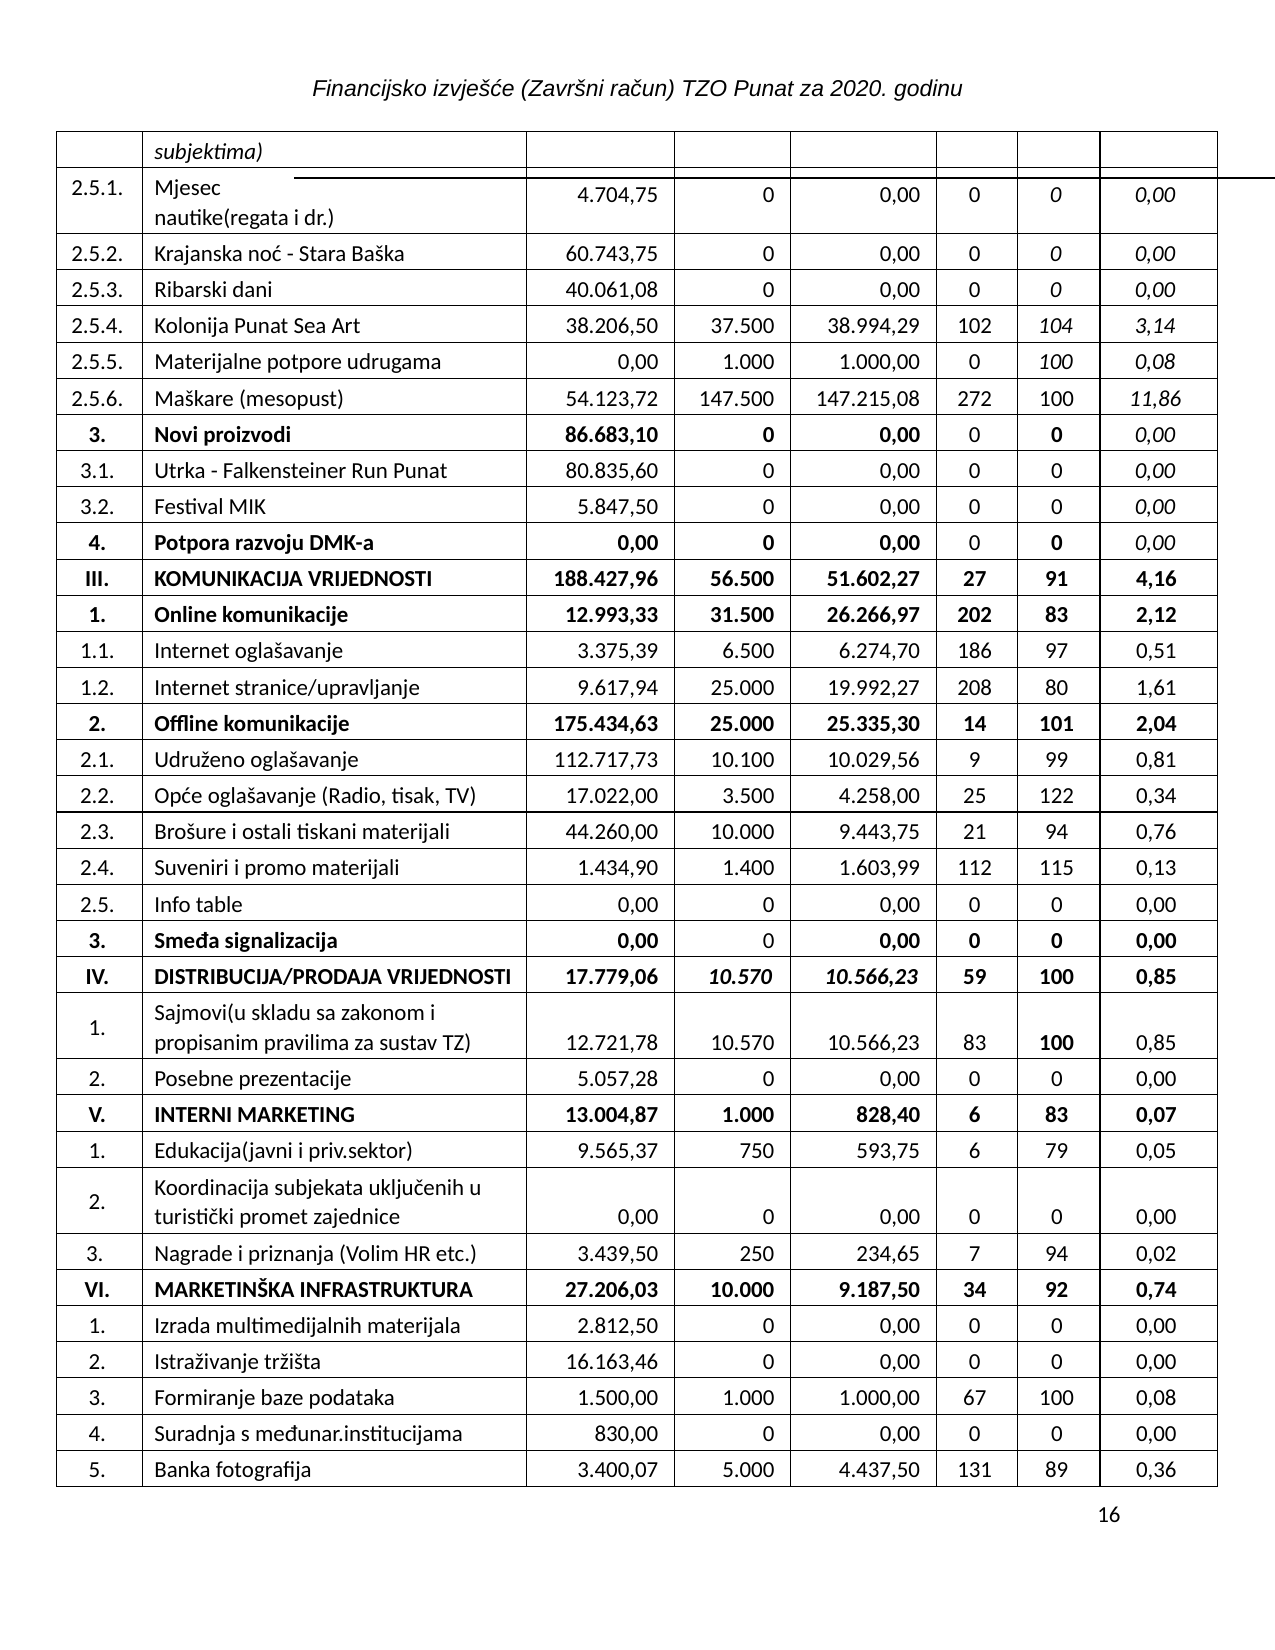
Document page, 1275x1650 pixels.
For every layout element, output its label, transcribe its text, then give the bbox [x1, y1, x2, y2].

table_cell 0 [1018, 523, 1099, 558]
table_cell 9.443,75 [791, 813, 936, 848]
table_cell 9.565,37 [527, 1132, 674, 1167]
table_cell 2. [57, 1059, 142, 1094]
table_cell 26.266,97 [791, 596, 936, 631]
table_cell 25.335,30 [791, 704, 936, 739]
table_cell Potpora razvoju DMK-a [143, 523, 526, 558]
table_cell Sajmovi(u skladu sa zakonom i propisanim pravilima za sustav TZ) [143, 993, 526, 1058]
table_cell 3.375,39 [527, 632, 674, 667]
table_cell 94 [1018, 1234, 1099, 1269]
table_cell 5.057,28 [527, 1059, 674, 1094]
table_cell 1.400 [675, 849, 790, 884]
table_cell 250 [675, 1234, 790, 1269]
table_cell 6.274,70 [791, 632, 936, 667]
table_cell 4. [57, 523, 142, 558]
table_cell 51.602,27 [791, 560, 936, 594]
table_cell 0 [937, 343, 1017, 378]
table_header [527, 132, 674, 167]
table_header [1101, 132, 1217, 167]
table_cell III. [57, 560, 142, 594]
table_cell 0 [937, 270, 1017, 305]
table_cell 0,00 [791, 234, 936, 269]
table_cell 0 [675, 451, 790, 486]
table_cell 750 [675, 1132, 790, 1167]
table_cell 10.029,56 [791, 740, 936, 775]
table_cell 2.5.1. [57, 168, 142, 233]
table_cell 44.260,00 [527, 813, 674, 848]
table_cell 2,12 [1101, 596, 1217, 631]
table_cell Posebne prezentacije [143, 1059, 526, 1094]
table_cell 0,74 [1101, 1270, 1217, 1305]
table_cell 27 [937, 560, 1017, 594]
table_cell 0 [937, 234, 1017, 269]
table_cell 0,08 [1101, 1378, 1217, 1413]
table_cell 80.835,60 [527, 451, 674, 486]
table_cell 0,00 [1101, 270, 1217, 305]
table_cell 0,00 [1101, 1415, 1217, 1449]
table_cell 17.779,06 [527, 957, 674, 992]
table_cell 1,61 [1101, 668, 1217, 703]
table_cell Utrka - Falkensteiner Run Punat [143, 451, 526, 486]
table_cell Suveniri i promo materijali [143, 849, 526, 884]
table_cell 0,00 [527, 1168, 674, 1233]
table_cell 83 [1018, 1095, 1099, 1131]
table_cell 2. [57, 704, 142, 739]
table_cell 4. [57, 1415, 142, 1449]
table_cell 21 [937, 813, 1017, 848]
table_cell INTERNI MARKETING [143, 1095, 526, 1131]
table_cell 100 [1018, 993, 1099, 1058]
table_cell 25.000 [675, 668, 790, 703]
table_cell Smeđa signalizacija [143, 921, 526, 956]
table_cell 0,07 [1101, 1095, 1217, 1131]
table_cell 79 [1018, 1132, 1099, 1167]
table_cell 25 [937, 776, 1017, 811]
table_cell Banka fotografija [143, 1451, 526, 1486]
table_cell 94 [1018, 813, 1099, 848]
table_cell 0,85 [1101, 957, 1217, 992]
table_cell 25.000 [675, 704, 790, 739]
table_cell 0,00 [791, 921, 936, 956]
table_cell 6 [937, 1095, 1017, 1131]
table_cell Koordinacija subjekata uključenih u turistički promet zajednice [143, 1168, 526, 1233]
table_cell 104 [1018, 306, 1099, 342]
table_cell Internet stranice/upravljanje [143, 668, 526, 703]
table_cell 0,76 [1101, 813, 1217, 848]
table_cell 0 [675, 487, 790, 522]
table_cell Udruženo oglašavanje [143, 740, 526, 775]
table_cell 3. [57, 1234, 142, 1269]
table_cell 0,00 [791, 179, 936, 233]
table_cell 0 [937, 451, 1017, 486]
table_cell 0 [937, 885, 1017, 920]
table_cell 10.000 [675, 1270, 790, 1305]
table_cell 0 [675, 1306, 790, 1341]
table_cell Krajanska noć - Stara Baška [143, 234, 526, 269]
table_cell 12.993,33 [527, 596, 674, 631]
table_cell Opće oglašavanje (Radio, tisak, TV) [143, 776, 526, 811]
table_cell 0,00 [791, 885, 936, 920]
table_cell 31.500 [675, 596, 790, 631]
table_cell 1.2. [57, 668, 142, 703]
table_cell 0 [675, 415, 790, 450]
table_cell 1.000 [675, 1378, 790, 1413]
table_cell 3.439,50 [527, 1234, 674, 1269]
table_cell 188.427,96 [527, 560, 674, 594]
table_cell 202 [937, 596, 1017, 631]
table_cell 80 [1018, 668, 1099, 703]
table_cell 86.683,10 [527, 415, 674, 450]
table_cell 186 [937, 632, 1017, 667]
table_cell 83 [1018, 596, 1099, 631]
table_cell Online komunikacije [143, 596, 526, 631]
table_cell 0 [937, 1306, 1017, 1341]
table_cell 0,00 [791, 451, 936, 486]
table_cell 0 [1018, 1168, 1099, 1233]
table_cell 3,14 [1101, 306, 1217, 342]
table_cell 6.500 [675, 632, 790, 667]
table_cell 112 [937, 849, 1017, 884]
table_cell 4,16 [1101, 560, 1217, 594]
table_cell 0,00 [1101, 1342, 1217, 1377]
table_cell 0,00 [1101, 415, 1217, 450]
table_cell 0 [675, 1342, 790, 1377]
table_cell 0,00 [791, 270, 936, 305]
table_cell 0,00 [1101, 1306, 1217, 1341]
table_cell Nagrade i priznanja (Volim HR etc.) [143, 1234, 526, 1269]
table_cell 60.743,75 [527, 234, 674, 269]
table_cell 0,00 [527, 523, 674, 558]
table_cell 2.4. [57, 849, 142, 884]
table_cell 0,00 [791, 487, 936, 522]
table_cell 10.000 [675, 813, 790, 848]
table_cell 2.3. [57, 813, 142, 848]
table_cell 67 [937, 1378, 1017, 1413]
table_cell 4.258,00 [791, 776, 936, 811]
table_cell 17.022,00 [527, 776, 674, 811]
table_cell 0,02 [1101, 1234, 1217, 1269]
table_cell 38.206,50 [527, 306, 674, 342]
table_cell 1. [57, 993, 142, 1058]
table_cell 112.717,73 [527, 740, 674, 775]
table_cell 1.500,00 [527, 1378, 674, 1413]
table_cell 0 [937, 1168, 1017, 1233]
table_cell 0 [1018, 1415, 1099, 1449]
table_cell 9 [937, 740, 1017, 775]
table_cell 1.1. [57, 632, 142, 667]
table_cell 593,75 [791, 1132, 936, 1167]
table_cell 828,40 [791, 1095, 936, 1131]
table_cell 1.000 [675, 1095, 790, 1131]
table_cell 0,36 [1101, 1451, 1217, 1486]
table_cell 175.434,63 [527, 704, 674, 739]
table_cell 0 [937, 179, 1017, 233]
table_cell 12.721,78 [527, 993, 674, 1058]
table_cell 830,00 [527, 1415, 674, 1449]
table_cell MARKETINŠKA INFRASTRUKTURA [143, 1270, 526, 1305]
table_cell 59 [937, 957, 1017, 992]
table_cell 0,05 [1101, 1132, 1217, 1167]
table_cell 0,00 [1101, 1168, 1217, 1233]
table_cell 3. [57, 921, 142, 956]
table_cell 2. [57, 1168, 142, 1233]
table_cell 2.5.6. [57, 379, 142, 414]
table_cell 0,00 [1101, 179, 1217, 233]
table_header [57, 132, 142, 167]
table_cell 6 [937, 1132, 1017, 1167]
table_cell 83 [937, 993, 1017, 1058]
table_cell 2,04 [1101, 704, 1217, 739]
table_cell 100 [1018, 343, 1099, 378]
table_cell Izrada multimedijalnih materijala [143, 1306, 526, 1341]
table_cell 0 [937, 1342, 1017, 1377]
table_cell [791, 168, 936, 177]
table_cell 5. [57, 1451, 142, 1486]
table_cell 0 [1018, 234, 1099, 269]
table_cell 102 [937, 306, 1017, 342]
table_cell 2.5.3. [57, 270, 142, 305]
table_cell 10.570 [675, 957, 790, 992]
table_cell 16.163,46 [527, 1342, 674, 1377]
table_cell 0 [1018, 487, 1099, 522]
table_cell [937, 168, 1017, 177]
table_cell V. [57, 1095, 142, 1131]
table_cell Mjesec nautike(regata i dr.) [143, 168, 526, 233]
table_header [791, 132, 936, 167]
table_cell Novi proizvodi [143, 415, 526, 450]
table_cell 2.5.4. [57, 306, 142, 342]
table_cell 0 [1018, 179, 1099, 233]
table_cell 0,00 [791, 415, 936, 450]
table_cell Internet oglašavanje [143, 632, 526, 667]
table_cell 92 [1018, 1270, 1099, 1305]
table_cell 0,00 [791, 1306, 936, 1341]
table_cell 0,51 [1101, 632, 1217, 667]
table_cell 0,00 [791, 523, 936, 558]
table_cell 0,85 [1101, 993, 1217, 1058]
table_cell Info table [143, 885, 526, 920]
table_cell 1.000,00 [791, 1378, 936, 1413]
table_cell KOMUNIKACIJA VRIJEDNOSTI [143, 560, 526, 594]
table_cell 0 [1018, 1306, 1099, 1341]
table_cell 0,00 [1101, 451, 1217, 486]
table_cell Formiranje baze podataka [143, 1378, 526, 1413]
table_cell 10.566,23 [791, 993, 936, 1058]
table_cell 7 [937, 1234, 1017, 1269]
table_cell 0 [937, 1415, 1017, 1449]
table_cell 56.500 [675, 560, 790, 594]
table_cell 2. [57, 1342, 142, 1377]
table_cell 0 [937, 487, 1017, 522]
table_cell 3. [57, 415, 142, 450]
table_cell 2.5. [57, 885, 142, 920]
table_cell [1018, 168, 1099, 177]
table_cell 2.2. [57, 776, 142, 811]
table_cell 0,34 [1101, 776, 1217, 811]
table_cell 0,81 [1101, 740, 1217, 775]
table_cell [527, 168, 674, 177]
table_cell 0 [1018, 1059, 1099, 1094]
table_cell 10.100 [675, 740, 790, 775]
table_cell VI. [57, 1270, 142, 1305]
table_cell 0,00 [1101, 885, 1217, 920]
table_cell 2.1. [57, 740, 142, 775]
table_cell 13.004,87 [527, 1095, 674, 1131]
table_cell 4.704,75 [527, 179, 674, 233]
table_cell 2.5.2. [57, 234, 142, 269]
table_cell 2.812,50 [527, 1306, 674, 1341]
table_cell 1.434,90 [527, 849, 674, 884]
table_cell 1.603,99 [791, 849, 936, 884]
table_cell 147.215,08 [791, 379, 936, 414]
table_cell 0,00 [527, 921, 674, 956]
table_cell 101 [1018, 704, 1099, 739]
table_cell 0 [675, 885, 790, 920]
table_cell 0,00 [527, 885, 674, 920]
table_cell 0 [937, 523, 1017, 558]
table_cell 0 [1018, 451, 1099, 486]
table_cell 0 [1018, 415, 1099, 450]
table_cell 0,00 [527, 343, 674, 378]
table_cell Materijalne potpore udrugama [143, 343, 526, 378]
table_cell 0,00 [791, 1168, 936, 1233]
table_cell 5.000 [675, 1451, 790, 1486]
table_cell Ribarski dani [143, 270, 526, 305]
table_cell 208 [937, 668, 1017, 703]
table_cell 5.847,50 [527, 487, 674, 522]
table_cell 0 [1018, 885, 1099, 920]
table_cell DISTRIBUCIJA/PRODAJA VRIJEDNOSTI [143, 957, 526, 992]
table_cell [1101, 168, 1217, 177]
table_cell 27.206,03 [527, 1270, 674, 1305]
table_cell 9.617,94 [527, 668, 674, 703]
table_cell 131 [937, 1451, 1017, 1486]
table_cell 100 [1018, 1378, 1099, 1413]
table_cell 0,00 [791, 1059, 936, 1094]
table_cell 3.1. [57, 451, 142, 486]
table_header [937, 132, 1017, 167]
table_cell 0 [937, 921, 1017, 956]
table_cell Istraživanje tržišta [143, 1342, 526, 1377]
table_cell 0,08 [1101, 343, 1217, 378]
table_cell 0 [937, 1059, 1017, 1094]
table_cell 54.123,72 [527, 379, 674, 414]
table_cell 89 [1018, 1451, 1099, 1486]
table_cell 4.437,50 [791, 1451, 936, 1486]
table_cell Edukacija(javni i priv.sektor) [143, 1132, 526, 1167]
table_cell 3.500 [675, 776, 790, 811]
table_cell 40.061,08 [527, 270, 674, 305]
table_cell 38.994,29 [791, 306, 936, 342]
table_cell Suradnja s međunar.institucijama [143, 1415, 526, 1449]
table_cell 3.2. [57, 487, 142, 522]
table_cell 0,00 [1101, 1059, 1217, 1094]
table_cell 100 [1018, 957, 1099, 992]
table_cell 122 [1018, 776, 1099, 811]
table_cell [675, 168, 790, 177]
table_cell 115 [1018, 849, 1099, 884]
table_cell Kolonija Punat Sea Art [143, 306, 526, 342]
table_cell 3.400,07 [527, 1451, 674, 1486]
table_cell 0,00 [791, 1415, 936, 1449]
table_cell 0,00 [1101, 234, 1217, 269]
table_cell 1.000 [675, 343, 790, 378]
table_cell 0 [1018, 1342, 1099, 1377]
table_cell 0 [675, 179, 790, 233]
table_cell 100 [1018, 379, 1099, 414]
table_cell 10.566,23 [791, 957, 936, 992]
table_cell 3. [57, 1378, 142, 1413]
table_cell 2.5.5. [57, 343, 142, 378]
table_cell Brošure i ostali tiskani materijali [143, 813, 526, 848]
table_cell 0 [675, 1168, 790, 1233]
table_header subjektima) [143, 132, 526, 167]
table_cell 0,00 [791, 1342, 936, 1377]
table_cell 0 [1018, 921, 1099, 956]
table_cell 19.992,27 [791, 668, 936, 703]
table_cell 1. [57, 1132, 142, 1167]
table_cell 0,00 [1101, 921, 1217, 956]
table_cell 0,13 [1101, 849, 1217, 884]
table_cell 0,00 [1101, 523, 1217, 558]
table_cell 0 [675, 523, 790, 558]
table_cell IV. [57, 957, 142, 992]
table_cell 147.500 [675, 379, 790, 414]
table_cell 0 [675, 270, 790, 305]
table_cell 10.570 [675, 993, 790, 1058]
table_cell 99 [1018, 740, 1099, 775]
table_cell 0 [1018, 270, 1099, 305]
table_cell 37.500 [675, 306, 790, 342]
table_cell 0,00 [1101, 487, 1217, 522]
table_cell 11,86 [1101, 379, 1217, 414]
table_cell 234,65 [791, 1234, 936, 1269]
table_cell 0 [675, 1415, 790, 1449]
table_cell 0 [675, 921, 790, 956]
table_cell Offline komunikacije [143, 704, 526, 739]
table_cell 0 [937, 415, 1017, 450]
table_cell 0 [675, 234, 790, 269]
table_cell 1. [57, 596, 142, 631]
table_cell 1.000,00 [791, 343, 936, 378]
table_cell 9.187,50 [791, 1270, 936, 1305]
table_cell 91 [1018, 560, 1099, 594]
table_cell 34 [937, 1270, 1017, 1305]
table_cell 1. [57, 1306, 142, 1341]
table_cell 14 [937, 704, 1017, 739]
table_cell 0 [675, 1059, 790, 1094]
table_cell Festival MIK [143, 487, 526, 522]
table_header [1018, 132, 1099, 167]
table_cell Maškare (mesopust) [143, 379, 526, 414]
table_cell 97 [1018, 632, 1099, 667]
table_cell 272 [937, 379, 1017, 414]
table_header [675, 132, 790, 167]
